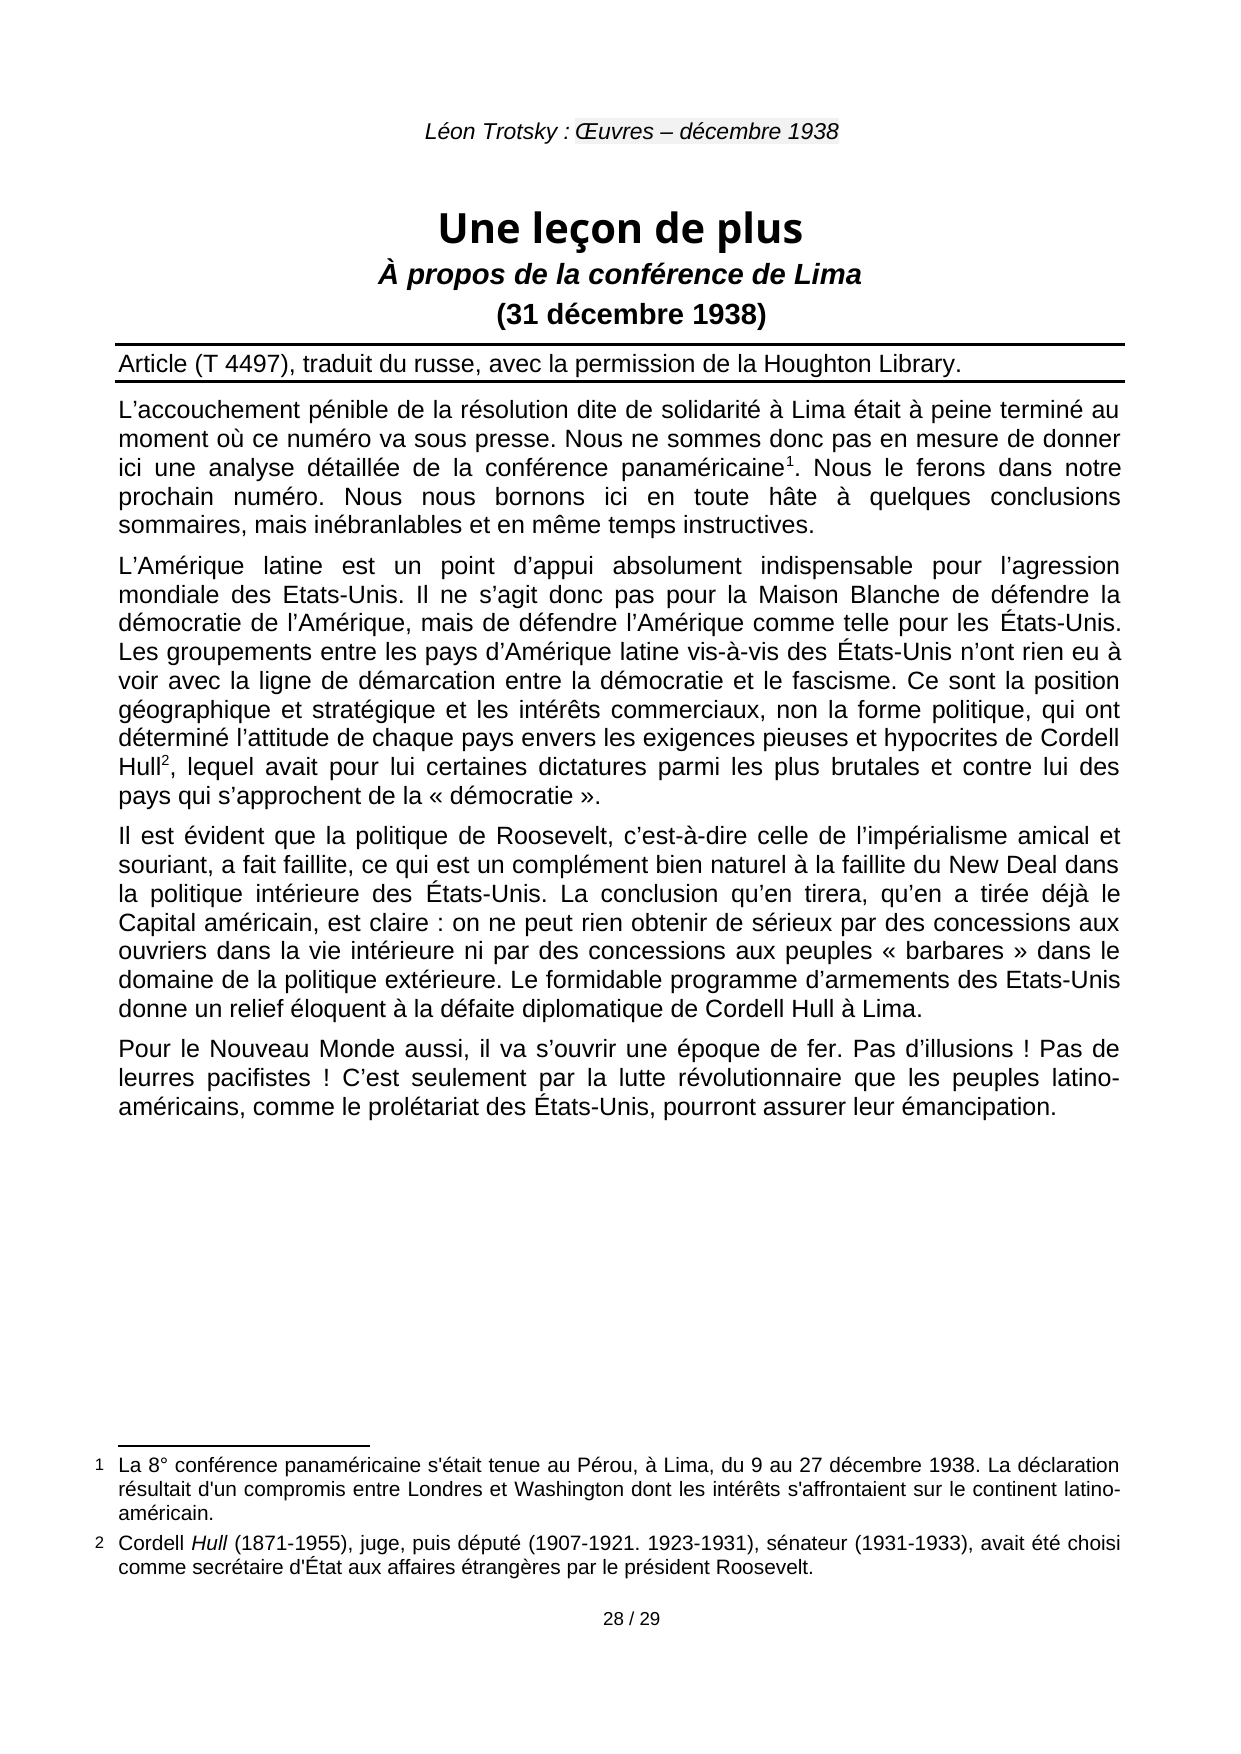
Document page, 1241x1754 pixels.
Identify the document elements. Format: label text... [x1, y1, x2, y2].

subtitle Une leçon de plus [118, 199, 1122, 256]
subtitle À propos de la conférence de Lima [118, 257, 1122, 290]
text Cordell Hull (1871-1955), juge, puis député (1907-1921. 1923-1931), sénateur (1931-1933), avait été choisi comme secrétaire d'État aux affaires étrangères par le président Roosevelt. [94, 1531, 1122, 1578]
text Article (T 4497), traduit du russe, avec la permission de la Houghton Library. [115, 346, 1125, 380]
text L’accouchement pénible de la résolution dite de solidarité à Lima était à peine terminé au moment où ce numéro va sous presse. Nous ne sommes donc pas en mesure de donner ici une analyse détaillée de la conférence panaméricaine. Nous le ferons dans notre prochain numéro. Nous nous bornons ici en toute hâte à quelques conclusions sommaires, mais inébranlables et en même temps instructives. [118, 395, 1122, 539]
text La 8° conférence panaméricaine s'était tenue au Pérou, à Lima, du 9 au 27 décembre 1938. La déclaration résultait d'un compromis entre Londres et Washington dont les intérêts s'affrontaient sur le continent latino-américain. [94, 1452, 1122, 1524]
text L’Amérique latine est un point d’appui absolument indispensable pour l’agression mondiale des Etats-Unis. Il ne s’agit donc pas pour la Maison Blanche de défendre la démocratie de l’Amérique, mais de défendre l’Amérique comme telle pour les États-Unis. Les groupements entre les pays d’Amérique latine vis-à-vis des États-Unis n’ont rien eu à voir avec la ligne de démarcation entre la démocratie et le fascisme. Ce sont la position géographique et stratégique et les intérêts commerciaux, non la forme politique, qui ont déterminé l’attitude de chaque pays envers les exigences pieuses et hypocrites de Cordell Hull, lequel avait pour lui certaines dictatures parmi les plus brutales et contre lui des pays qui s’approchent de la « démocratie ». [118, 551, 1122, 809]
subtitle (31 décembre 1938) [118, 297, 1122, 330]
text Il est évident que la politique de Roosevelt, c’est-à-dire celle de l’impérialisme amical et souriant, a fait faillite, ce qui est un complément bien naturel à la faillite du New Deal dans la politique intérieure des États-Unis. La conclusion qu’en tirera, qu’en a tirée déjà le Capital américain, est claire : on ne peut rien obtenir de sérieux par des concessions aux ouvriers dans la vie intérieure ni par des concessions aux peuples « barbares » dans le domaine de la politique extérieure. Le formidable programme d’armements des Etats-Unis donne un relief éloquent à la défaite diplomatique de Cordell Hull à Lima. [118, 821, 1122, 1023]
text Pour le Nouveau Monde aussi, il va s’ouvrir une époque de fer. Pas d’illusions ! Pas de leurres pacifistes ! C’est seulement par la lutte révolutionnaire que les peuples latino-américains, comme le prolétariat des États-Unis, pourront assurer leur émancipation. [118, 1034, 1122, 1121]
